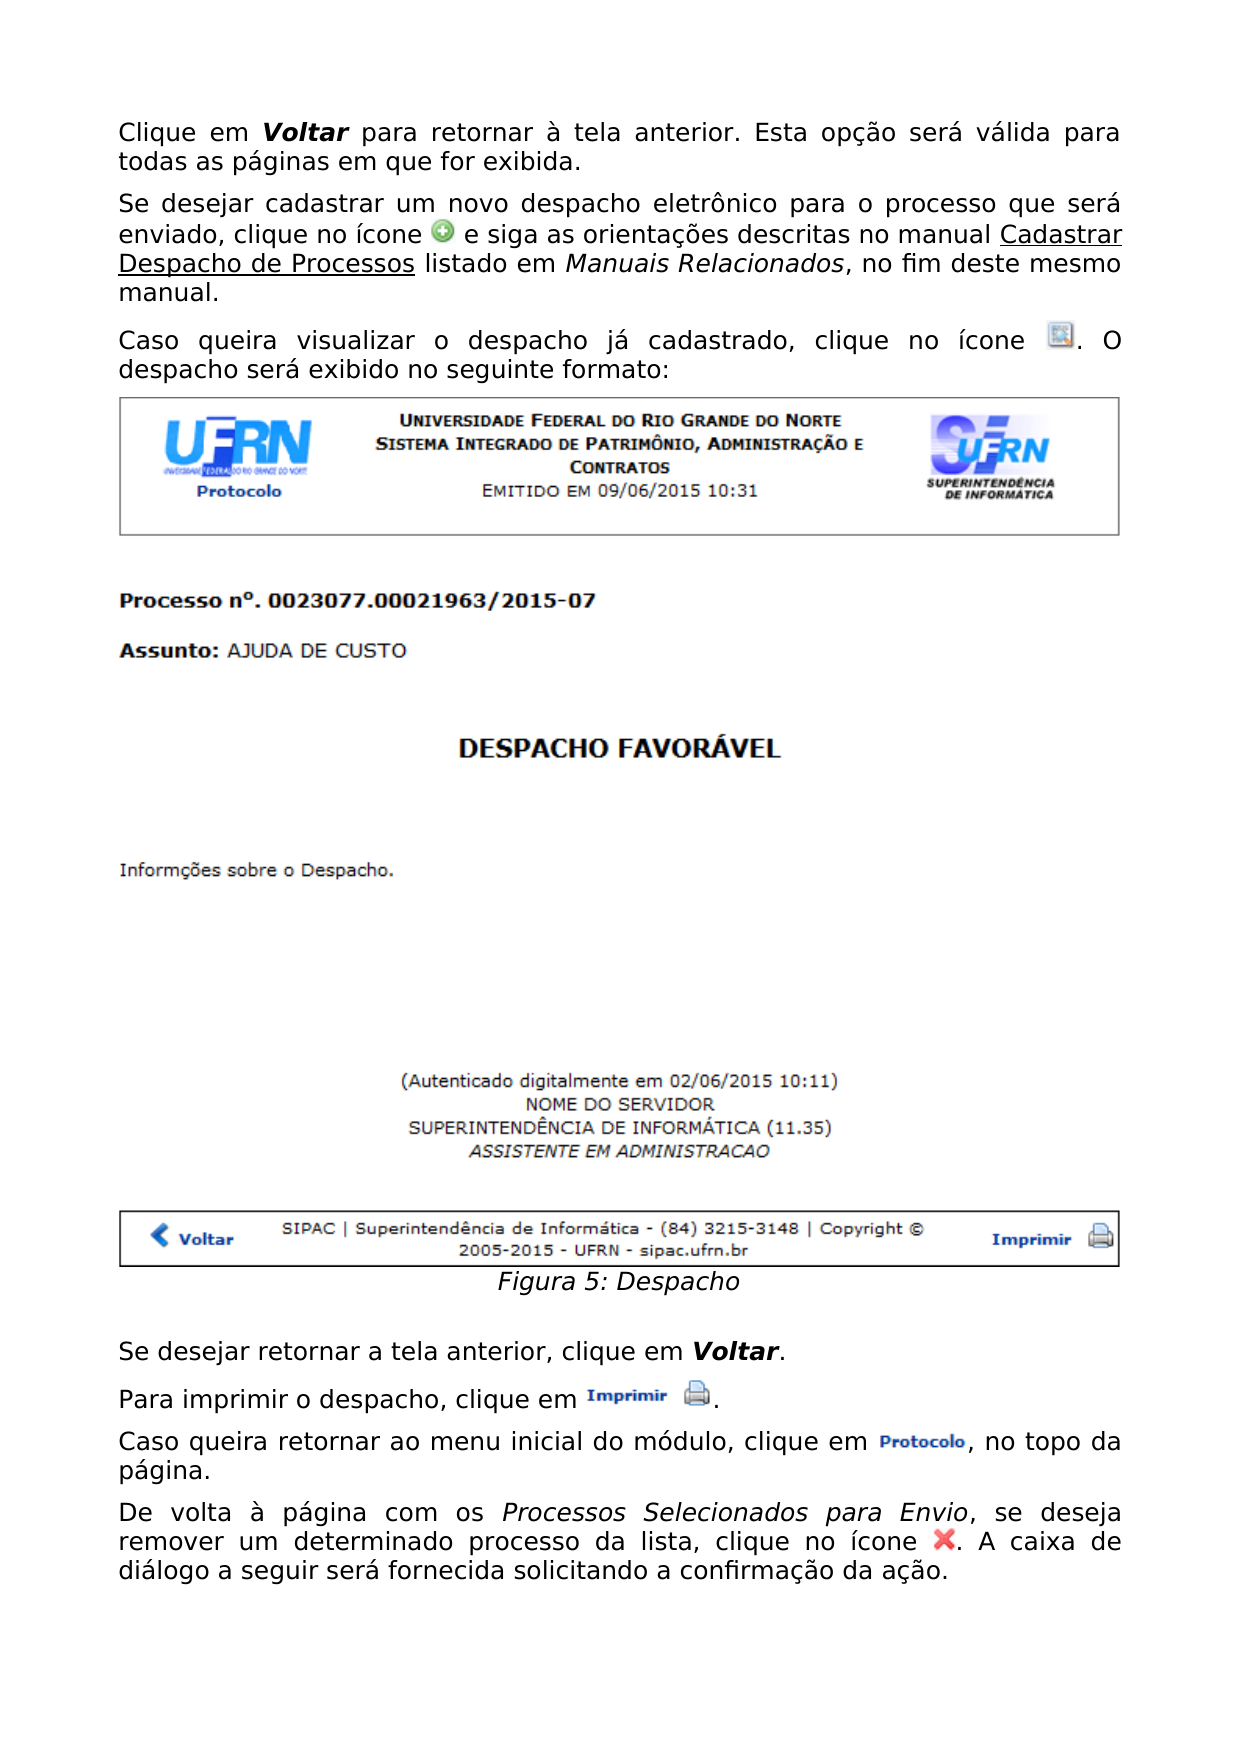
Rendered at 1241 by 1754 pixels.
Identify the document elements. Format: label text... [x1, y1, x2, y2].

text Figura 5: Despacho [118, 1267, 1122, 1296]
text Para imprimir o despacho, clique em . [118, 1379, 1122, 1415]
text Se desejar cadastrar um novo despacho eletrônico para o processo que será enviado, clique no ícone e siga as orientações descritas no manual Cadastrar Despacho de Processos listado em Manuais Relacionados, no fim deste mesmo manual. [118, 189, 1122, 307]
text Se desejar retornar a tela anterior, clique em Voltar. [118, 1338, 1122, 1367]
text De volta à página com os Processos Selecionados para Envio, se deseja remover um determinado processo da lista, clique no ícone . A caixa de diálogo a seguir será fornecida solicitando a confirmação da ação. [118, 1498, 1122, 1586]
text Clique em Voltar para retornar à tela anterior. Esta opção será válida para todas as páginas em que for exibida. [118, 118, 1122, 176]
picture [1045, 320, 1076, 350]
picture [118, 397, 1123, 1267]
picture [933, 1528, 956, 1551]
text Caso queira visualizar o despacho já cadastrado, clique no ícone . O despacho será exibido no seguinte formato: [118, 320, 1122, 385]
picture [585, 1379, 713, 1409]
picture [430, 218, 456, 244]
picture [879, 1431, 967, 1451]
text Caso queira retornar ao menu inicial do módulo, clique em , no topo da página. [118, 1427, 1122, 1486]
